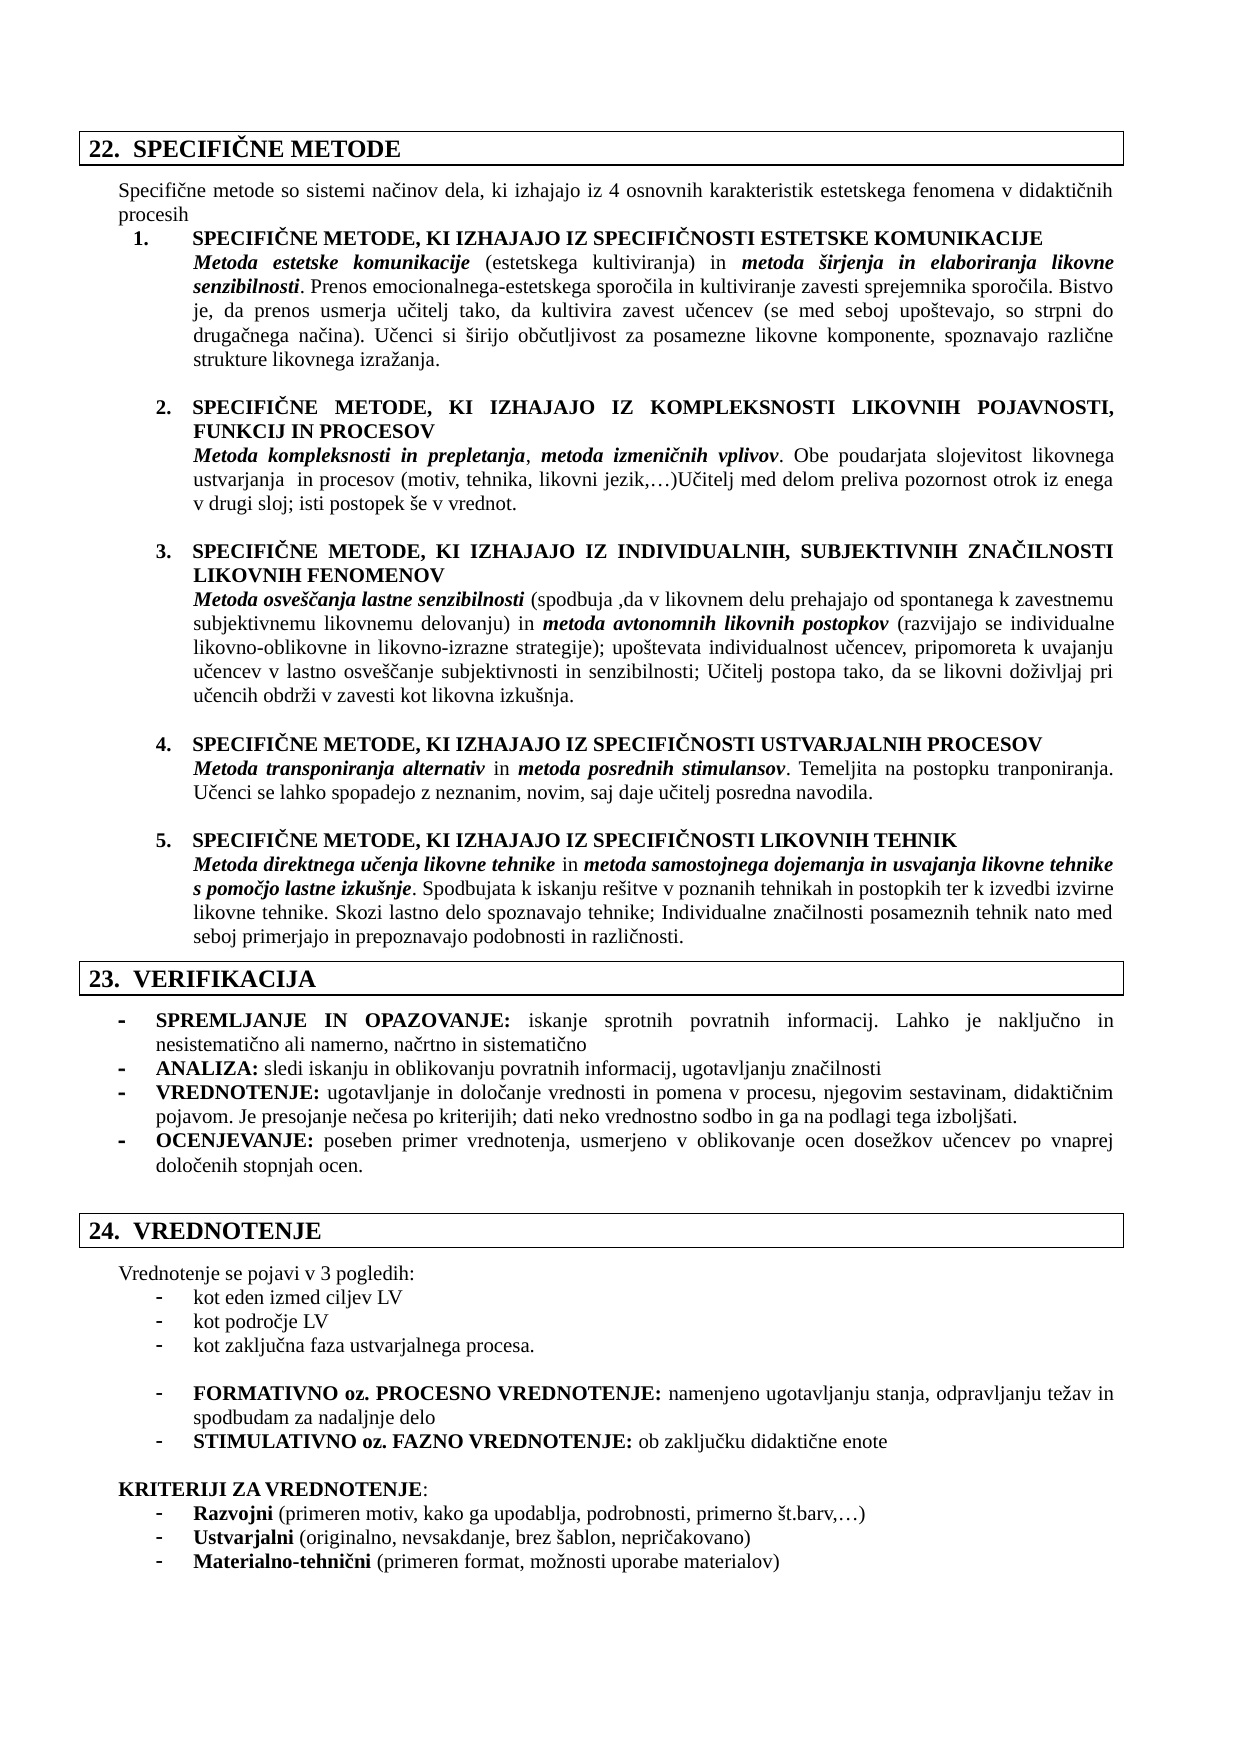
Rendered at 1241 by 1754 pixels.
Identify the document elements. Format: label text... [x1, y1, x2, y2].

list SPECIFIČNE METODE, KI IZHAJAJO IZ SPECIFIČNOSTI ESTETSKE KOMUNIKACIJE [133, 226, 1114, 250]
text Metoda kompleksnosti in prepletanja, metoda izmeničnih vplivov. Obe poudarjata slojevitost likovnega ustvarjanja in procesov (motiv, tehnika, likovni jezik,…)Učitelj med delom preliva pozornost otrok iz enega v drugi sloj; isti postopek še v vrednot. [193, 443, 1114, 515]
list SPECIFIČNE METODE, KI IZHAJAJO IZ SPECIFIČNOSTI USTVARJALNIH PROCESOV [156, 732, 1114, 756]
list SPECIFIČNE METODE, KI IZHAJAJO IZ INDIVIDUALNIH, SUBJEKTIVNIH ZNAČILNOSTI LIKOVNIH FENOMENOV [156, 539, 1114, 587]
text KRITERIJI ZA VREDNOTENJE: [118, 1477, 1114, 1501]
list kot področje LV [156, 1309, 1114, 1333]
list SPECIFIČNE METODE, KI IZHAJAJO IZ SPECIFIČNOSTI LIKOVNIH TEHNIK [156, 828, 1114, 852]
text Metoda transponiranja alternativ in metoda posrednih stimulansov. Temeljita na postopku tranponiranja. Učenci se lahko spopadejo z neznanim, novim, saj daje učitelj posredna navodila. [193, 756, 1114, 804]
list kot eden izmed ciljev LV [156, 1285, 1114, 1309]
text Metoda osveščanja lastne senzibilnosti (spodbuja ,da v likovnem delu prehajajo od spontanega k zavestnemu subjektivnemu likovnemu delovanju) in metoda avtonomnih likovnih postopkov (razvijajo se individualne likovno-oblikovne in likovno-izrazne strategije); upoštevata individualnost učencev, pripomoreta k uvajanju učencev v lastno osveščanje subjektivnosti in senzibilnosti; Učitelj postopa tako, da se likovni doživljaj pri učencih obdrži v zavesti kot likovna izkušnja. [193, 587, 1114, 707]
list Materialno-tehnični (primeren format, možnosti uporabe materialov) [156, 1549, 1114, 1573]
list SPREMLJANJE IN OPAZOVANJE: iskanje sprotnih povratnih informacij. Lahko je naključno in nesistematično ali namerno, načrtno in sistematično [118, 1008, 1114, 1056]
list OCENJEVANJE: poseben primer vrednotenja, usmerjeno v oblikovanje ocen dosežkov učencev po vnaprej določenih stopnjah ocen. [118, 1128, 1114, 1177]
list STIMULATIVNO oz. FAZNO VREDNOTENJE: ob zaključku didaktične enote [156, 1429, 1114, 1453]
list VERIFIKACIJA [80, 962, 1123, 994]
text Vrednotenje se pojavi v 3 pogledih: [118, 1261, 1114, 1285]
list ANALIZA: sledi iskanju in oblikovanju povratnih informacij, ugotavljanju značilnosti [118, 1056, 1114, 1080]
list SPECIFIČNE METODE [80, 132, 1123, 164]
list FORMATIVNO oz. PROCESNO VREDNOTENJE: namenjeno ugotavljanju stanja, odpravljanju težav in spodbudam za nadaljnje delo [156, 1381, 1114, 1429]
list VREDNOTENJE: ugotavljanje in določanje vrednosti in pomena v procesu, njegovim sestavinam, didaktičnim pojavom. Je presojanje nečesa po kriterijih; dati neko vrednostno sodbo in ga na podlagi tega izboljšati. [118, 1080, 1114, 1128]
text Metoda direktnega učenja likovne tehnike in metoda samostojnega dojemanja in usvajanja likovne tehnike s pomočjo lastne izkušnje. Spodbujata k iskanju rešitve v poznanih tehnikah in postopkih ter k izvedbi izvirne likovne tehnike. Skozi lastno delo spoznavajo tehnike; Individualne značilnosti posameznih tehnik nato med seboj primerjajo in prepoznavajo podobnosti in različnosti. [193, 852, 1114, 948]
list SPECIFIČNE METODE, KI IZHAJAJO IZ KOMPLEKSNOSTI LIKOVNIH POJAVNOSTI, FUNKCIJ IN PROCESOV [156, 395, 1114, 443]
list VREDNOTENJE [80, 1214, 1123, 1247]
list Ustvarjalni (originalno, nevsakdanje, brez šablon, nepričakovano) [156, 1525, 1114, 1549]
list kot zaključna faza ustvarjalnega procesa. [156, 1333, 1114, 1357]
text Specifične metode so sistemi načinov dela, ki izhajajo iz 4 osnovnih karakteristik estetskega fenomena v didaktičnih procesih [118, 178, 1114, 226]
list Razvojni (primeren motiv, kako ga upodablja, podrobnosti, primerno št.barv,…) [156, 1501, 1114, 1525]
text Metoda estetske komunikacije (estetskega kultiviranja) in metoda širjenja in elaboriranja likovne senzibilnosti. Prenos emocionalnega-estetskega sporočila in kultiviranje zavesti sprejemnika sporočila. Bistvo je, da prenos usmerja učitelj tako, da kultivira zavest učencev (se med seboj upoštevajo, so strpni do drugačnega načina). Učenci si širijo občutljivost za posamezne likovne komponente, spoznavajo različne strukture likovnega izražanja. [193, 250, 1114, 371]
